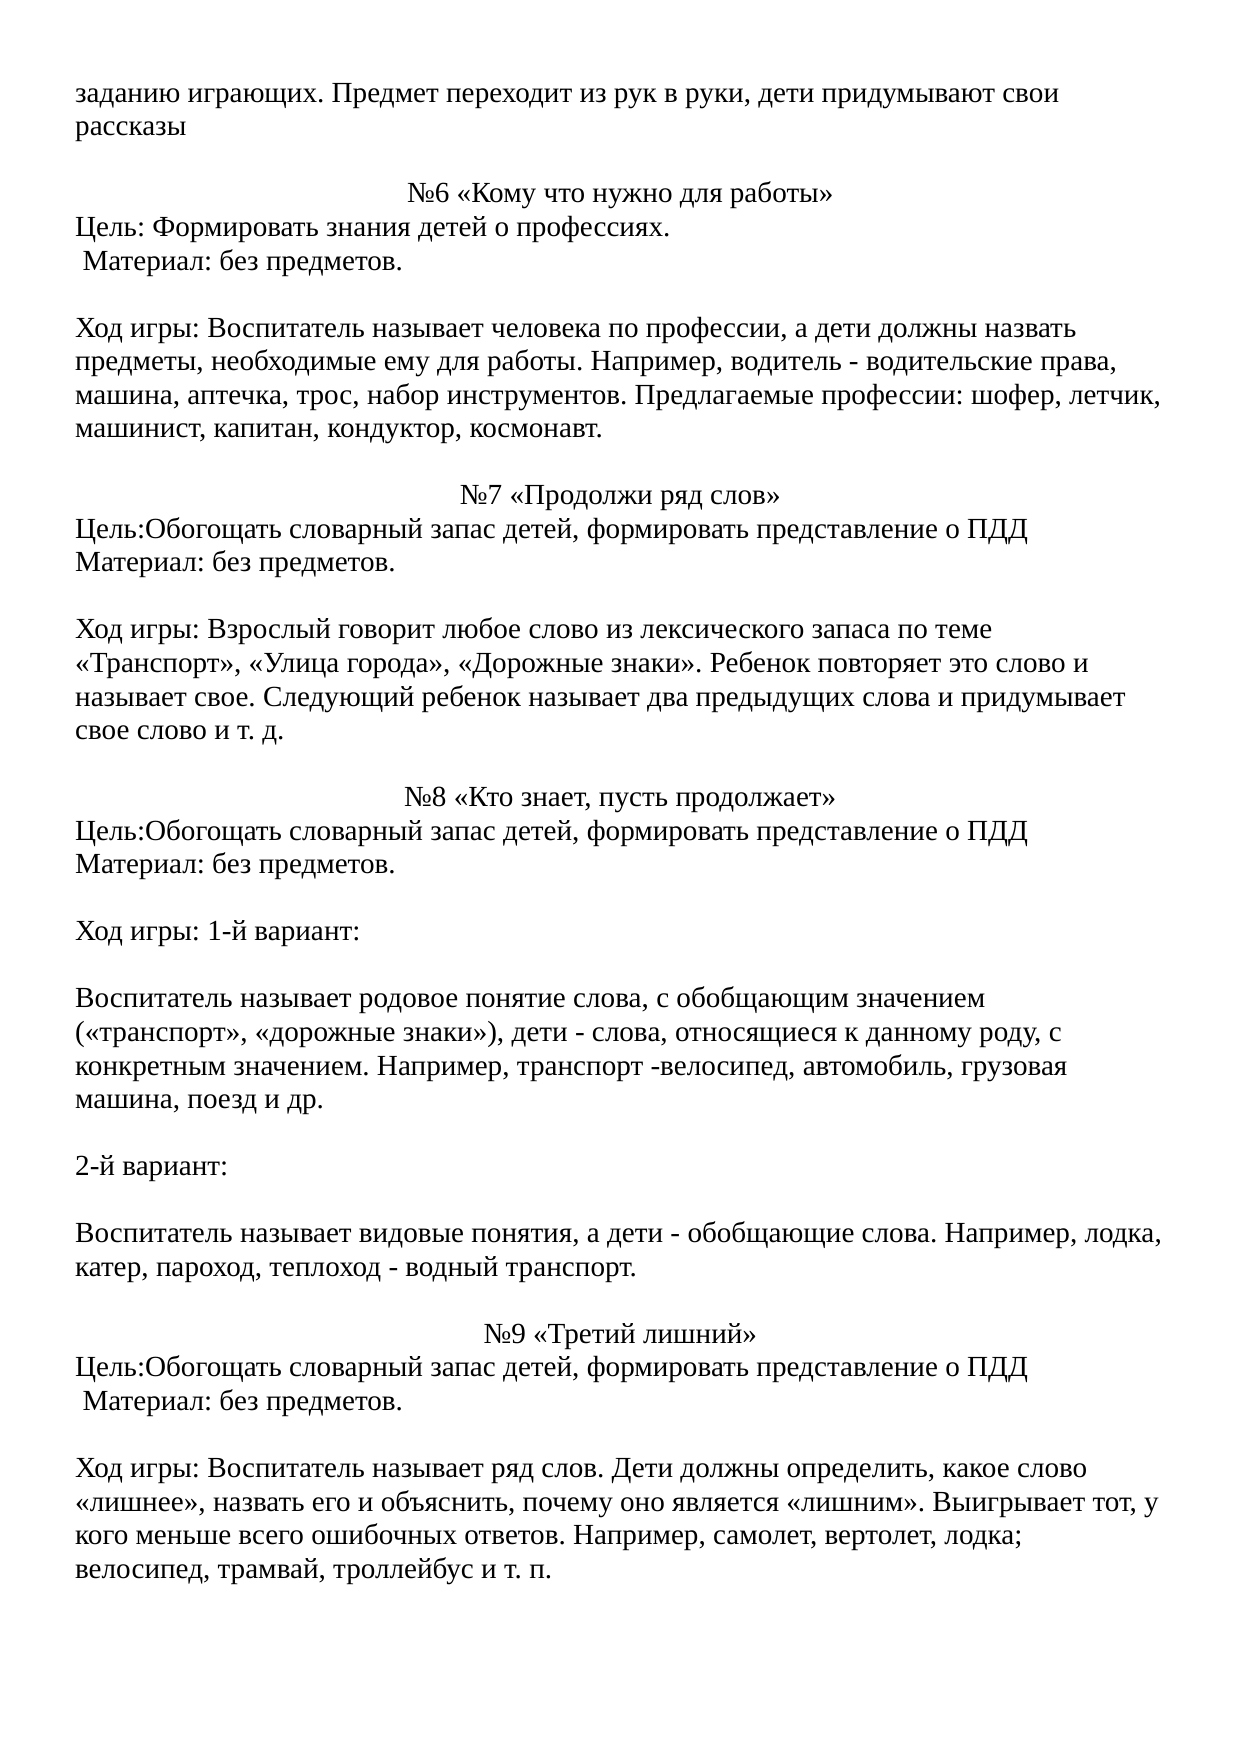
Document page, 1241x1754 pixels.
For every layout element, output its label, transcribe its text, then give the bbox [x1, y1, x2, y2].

text Ход игры: Воспитатель называет ряд слов. Дети должны определить, какое слово «лишнее», назвать его и объяснить, почему оно является «лишним». Выигрывает тот, у кого меньше всего ошибочных ответов. Например, самолет, вертолет, лодка; велосипед, трамвай, троллейбус и т. п. [75, 1450, 1165, 1584]
text Цель:Обогощать словарный запас детей, формировать представление о ПДД [75, 511, 1165, 544]
text Ход игры: Взрослый говорит любое слово из лексического запаса по теме «Транспорт», «Улица города», «Дорожные знаки». Ребенок повторяет это слово и называет свое. Следующий ребенок называет два предыдущих слова и придумывает свое слово и т. д. [75, 612, 1165, 746]
text №9 «Третий лишний» [75, 1316, 1165, 1349]
text №8 «Кто знает, пусть продолжает» [75, 779, 1165, 813]
text Материал: без предметов. [75, 544, 1165, 578]
text №6 «Кому что нужно для работы» [75, 176, 1165, 209]
text Материал: без предметов. [75, 243, 1165, 276]
text Ход игры: Воспитатель называет человека по профессии, а дети должны назвать предметы, необходимые ему для работы. Например, водитель - водительские права, машина, аптечка, трос, набор инструментов. Предлагаемые профессии: шофер, летчик, машинист, капитан, кондуктор, космонавт. [75, 310, 1165, 444]
text Цель: Формировать знания детей о профессиях. [75, 209, 1165, 243]
text Цель:Обогощать словарный запас детей, формировать представление о ПДД [75, 813, 1165, 846]
text Ход игры: 1-й вариант: [75, 913, 1165, 947]
text №7 «Продолжи ряд слов» [75, 477, 1165, 511]
text Воспитатель называет родовое понятие слова, с обобщающим значением («транспорт», «дорожные знаки»), дети - слова, относящиеся к данному роду, с конкретным значением. Например, транспорт -велосипед, автомобиль, грузовая машина, поезд и др. [75, 981, 1165, 1115]
text Материал: без предметов. [75, 846, 1165, 880]
text Цель:Обогощать словарный запас детей, формировать представление о ПДД [75, 1349, 1165, 1383]
text 2-й вариант: [75, 1148, 1165, 1182]
text заданию играющих. Предмет переходит из рук в руки, дети придумывают свои рассказы [75, 75, 1165, 142]
text Материал: без предметов. [75, 1383, 1165, 1417]
text Воспитатель называет видовые понятия, а дети - обобщающие слова. Например, лодка, катер, пароход, теплоход - водный транспорт. [75, 1215, 1165, 1282]
